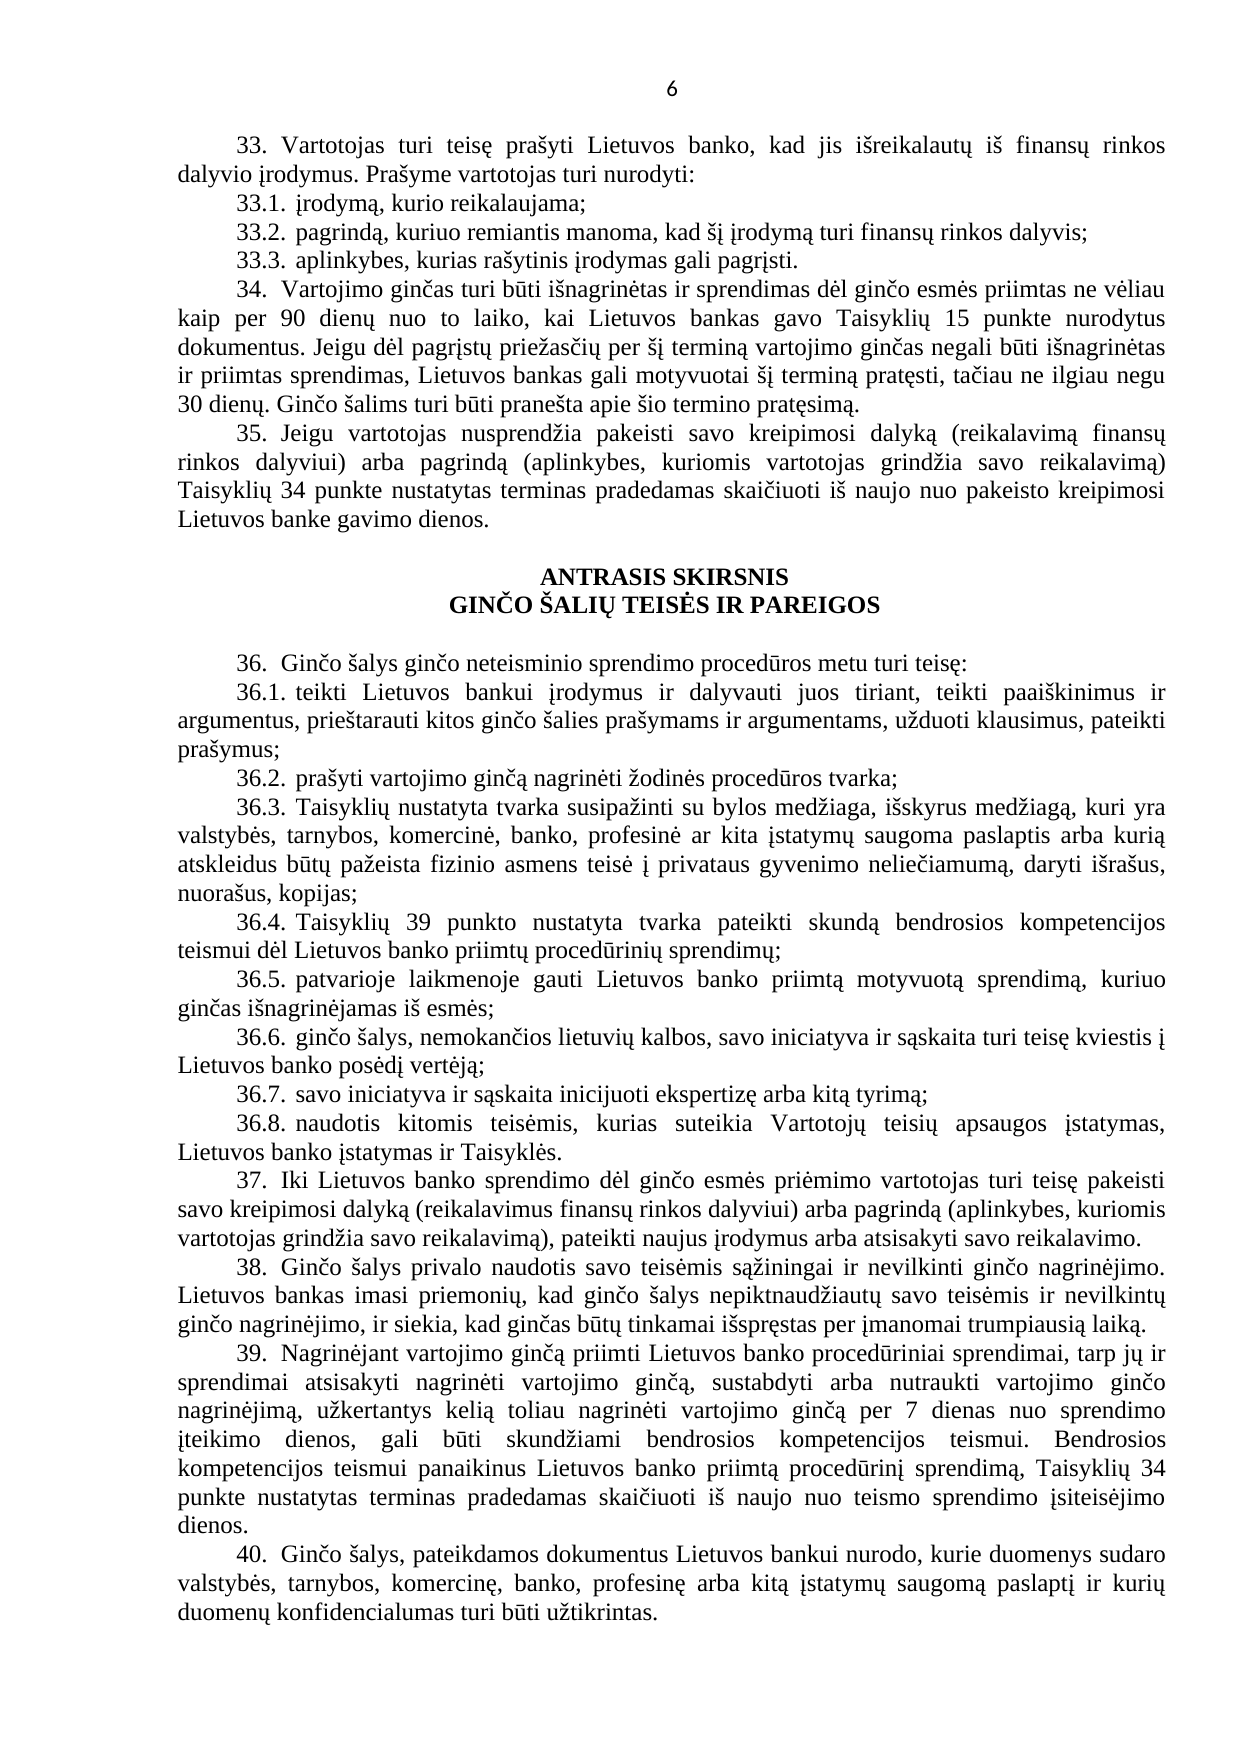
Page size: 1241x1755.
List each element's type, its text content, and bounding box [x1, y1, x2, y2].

text GINČO ŠALIŲ TEISĖS IR PAREIGOS [162, 591, 1166, 619]
text 37. Iki Lietuvos banko sprendimo dėl ginčo esmės priėmimo vartotojas turi teisę pakeisti savo kreipimosi dalyką (reikalavimus finansų rinkos dalyviui) arba pagrindą (aplinkybes, kuriomis vartotojas grindžia savo reikalavimą), pateikti naujus įrodymus arba atsisakyti savo reikalavimo. [177, 1166, 1166, 1252]
subtitle 36.7. savo iniciatyva ir sąskaita inicijuoti ekspertizę arba kitą tyrimą; [236, 1079, 1166, 1108]
text 36.8. naudotis kitomis teisėmis, kurias suteikia Vartotojų teisių apsaugos įstatymas, Lietuvos banko įstatymas ir Taisyklės. [177, 1108, 1166, 1166]
text 36. Ginčo šalys ginčo neteisminio sprendimo procedūros metu turi teisę: [177, 648, 1166, 677]
text 35. Jeigu vartotojas nusprendžia pakeisti savo kreipimosi dalyką (reikalavimą finansų rinkos dalyviui) arba pagrindą (aplinkybes, kuriomis vartotojas grindžia savo reikalavimą) Taisyklių 34 punkte nustatytas terminas pradedamas skaičiuoti iš naujo nuo pakeisto kreipimosi Lietuvos banke gavimo dienos. [177, 418, 1166, 533]
text 33.2. pagrindą, kuriuo remiantis manoma, kad šį įrodymą turi finansų rinkos dalyvis; [177, 217, 1166, 246]
subtitle 36.5. patvarioje laikmenoje gauti Lietuvos banko priimtą motyvuotą sprendimą, kuriuo ginčas išnagrinėjamas iš esmės; [177, 964, 1166, 1022]
text 36.2. prašyti vartojimo ginčą nagrinėti žodinės procedūros tvarka; [177, 763, 1166, 792]
text 36.1. teikti Lietuvos bankui įrodymus ir dalyvauti juos tiriant, teikti paaiškinimus ir argumentus, prieštarauti kitos ginčo šalies prašymams ir argumentams, užduoti klausimus, pateikti prašymus; [177, 677, 1166, 763]
text ANTRASIS SKIRSNIS [162, 562, 1166, 591]
text 40. Ginčo šalys, pateikdamos dokumentus Lietuvos bankui nurodo, kurie duomenys sudaro valstybės, tarnybos, komercinę, banko, profesinę arba kitą įstatymų saugomą paslaptį ir kurių duomenų konfidencialumas turi būti užtikrintas. [177, 1539, 1166, 1626]
text 34. Vartojimo ginčas turi būti išnagrinėtas ir sprendimas dėl ginčo esmės priimtas ne vėliau kaip per 90 dienų nuo to laiko, kai Lietuvos bankas gavo Taisyklių 15 punkte nurodytus dokumentus. Jeigu dėl pagrįstų priežasčių per šį terminą vartojimo ginčas negali būti išnagrinėtas ir priimtas sprendimas, Lietuvos bankas gali motyvuotai šį terminą pratęsti, tačiau ne ilgiau negu 30 dienų. Ginčo šalims turi būti pranešta apie šio termino pratęsimą. [177, 274, 1166, 418]
subtitle 36.6. ginčo šalys, nemokančios lietuvių kalbos, savo iniciatyva ir sąskaita turi teisę kviestis į Lietuvos banko posėdį vertėją; [177, 1022, 1166, 1079]
text 33. Vartotojas turi teisę prašyti Lietuvos banko, kad jis išreikalautų iš finansų rinkos dalyvio įrodymus. Prašyme vartotojas turi nurodyti: [177, 131, 1166, 188]
subtitle 39. Nagrinėjant vartojimo ginčą priimti Lietuvos banko procedūriniai sprendimai, tarp jų ir sprendimai atsisakyti nagrinėti vartojimo ginčą, sustabdyti arba nutraukti vartojimo ginčo nagrinėjimą, užkertantys kelią toliau nagrinėti vartojimo ginčą per 7 dienas nuo sprendimo įteikimo dienos, gali būti skundžiami bendrosios kompetencijos teismui. Bendrosios kompetencijos teismui panaikinus Lietuvos banko priimtą procedūrinį sprendimą, Taisyklių 34 punkte nustatytas terminas pradedamas skaičiuoti iš naujo nuo teismo sprendimo įsiteisėjimo dienos. [177, 1338, 1166, 1539]
text 33.1. įrodymą, kurio reikalaujama; [177, 188, 1166, 217]
text 36.4. Taisyklių 39 punkto nustatyta tvarka pateikti skundą bendrosios kompetencijos teismui dėl Lietuvos banko priimtų procedūrinių sprendimų; [177, 907, 1166, 964]
text 36.3. Taisyklių nustatyta tvarka susipažinti su bylos medžiaga, išskyrus medžiagą, kuri yra valstybės, tarnybos, komercinė, banko, profesinė ar kita įstatymų saugoma paslaptis arba kurią atskleidus būtų pažeista fizinio asmens teisė į privataus gyvenimo neliečiamumą, daryti išrašus, nuorašus, kopijas; [177, 792, 1166, 907]
text 38. Ginčo šalys privalo naudotis savo teisėmis sąžiningai ir nevilkinti ginčo nagrinėjimo. Lietuvos bankas imasi priemonių, kad ginčo šalys nepiktnaudžiautų savo teisėmis ir nevilkintų ginčo nagrinėjimo, ir siekia, kad ginčas būtų tinkamai išspręstas per įmanomai trumpiausią laiką. [177, 1252, 1166, 1338]
text 33.3. aplinkybes, kurias rašytinis įrodymas gali pagrįsti. [177, 246, 1166, 274]
